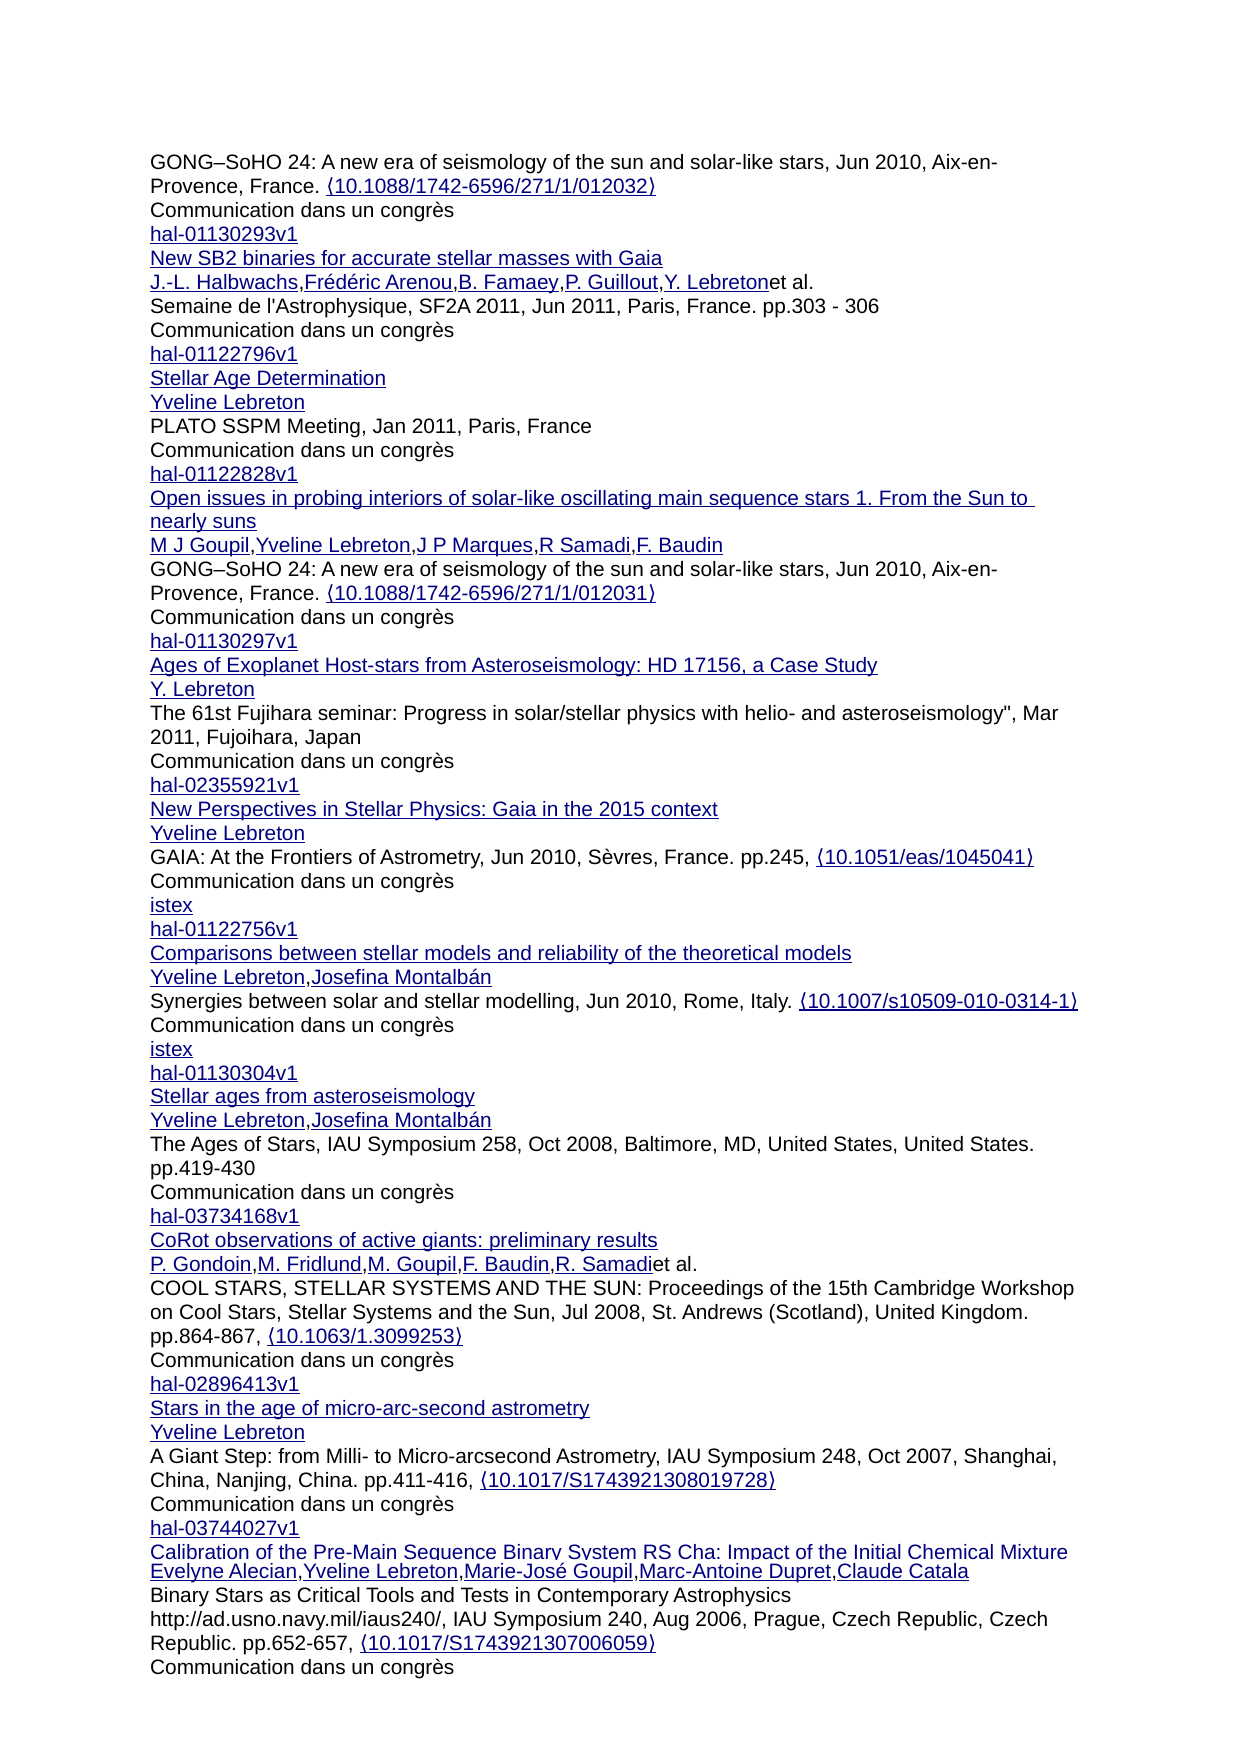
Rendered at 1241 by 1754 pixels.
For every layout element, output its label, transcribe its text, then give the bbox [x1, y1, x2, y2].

table_cell New SB2 binaries for accurate stellar masses with Gaia J.-L. Halbwachs,Frédéric Arenou,B. Famaey,P. Guillout,Y. Lebretonet al. Semaine de l'Astrophysique, SF2A 2011, Jun 2011, Paris, France. pp.303 - 306 Communication dans un congrès hal-01122796v1 [150, 246, 1090, 366]
table_cell Ages of Exoplanet Host-stars from Asteroseismology: HD 17156, a Case Study Y. Lebreton The 61st Fujihara seminar: Progress in solar/stellar physics with helio- and asteroseismology", Mar 2011, Fujoihara, Japan Communication dans un congrès hal-02355921v1 [150, 653, 1090, 797]
table_cell CoRot observations of active giants: preliminary results P. Gondoin,M. Fridlund,M. Goupil,F. Baudin,R. Samadiet al. COOL STARS, STELLAR SYSTEMS AND THE SUN: Proceedings of the 15th Cambridge Workshop on Cool Stars, Stellar Systems and the Sun, Jul 2008, St. Andrews (Scotland), United Kingdom. pp.864-867, ⟨10.1063/1.3099253⟩ Communication dans un congrès hal-02896413v1 [150, 1228, 1090, 1396]
table_cell Calibration of the Pre-Main Sequence Binary System RS Cha: Impact of the Initial Chemical Mixture Evelyne Alecian,Yveline Lebreton,Marie-José Goupil,Marc-Antoine Dupret,Claude Catala Binary Stars as Critical Tools and Tests in Contemporary Astrophysics http://ad.usno.navy.mil/iaus240/, IAU Symposium 240, Aug 2006, Prague, Czech Republic, Czech Republic. pp.652-657, ⟨10.1017/S1743921307006059⟩ Communication dans un congrès [150, 1540, 1090, 1679]
table_cell Stars in the age of micro-arc-second astrometry Yveline Lebreton A Giant Step: from Milli- to Micro-arcsecond Astrometry, IAU Symposium 248, Oct 2007, Shanghai, China, Nanjing, China. pp.411-416, ⟨10.1017/S1743921308019728⟩ Communication dans un congrès hal-03744027v1 [150, 1396, 1090, 1539]
table_cell Stellar Age Determination Yveline Lebreton PLATO SSPM Meeting, Jan 2011, Paris, France Communication dans un congrès hal-01122828v1 [150, 366, 1090, 485]
table_cell Open issues in probing interiors of solar-like oscillating main sequence stars 1. From the Sun to nearly suns M J Goupil,Yveline Lebreton,J P Marques,R Samadi,F. Baudin GONG–SoHO 24: A new era of seismology of the sun and solar-like stars, Jun 2010, Aix-en-Provence, France. ⟨10.1088/1742-6596/271/1/012031⟩ Communication dans un congrès hal-01130297v1 [150, 485, 1090, 653]
table_cell New Perspectives in Stellar Physics: Gaia in the 2015 context Yveline Lebreton GAIA: At the Frontiers of Astrometry, Jun 2010, Sèvres, France. pp.245, ⟨10.1051/eas/1045041⟩ Communication dans un congrès istex hal-01122756v1 [150, 797, 1090, 941]
table_cell Stellar ages from asteroseismology Yveline Lebreton,Josefina Montalbán The Ages of Stars, IAU Symposium 258, Oct 2008, Baltimore, MD, United States, United States. pp.419-430 Communication dans un congrès hal-03734168v1 [150, 1084, 1090, 1228]
table_cell GONG–SoHO 24: A new era of seismology of the sun and solar-like stars, Jun 2010, Aix-en-Provence, France. ⟨10.1088/1742-6596/271/1/012032⟩ Communication dans un congrès hal-01130293v1 [150, 150, 1090, 246]
table_cell Comparisons between stellar models and reliability of the theoretical models Yveline Lebreton,Josefina Montalbán Synergies between solar and stellar modelling, Jun 2010, Rome, Italy. ⟨10.1007/s10509-010-0314-1⟩ Communication dans un congrès istex hal-01130304v1 [150, 941, 1090, 1084]
